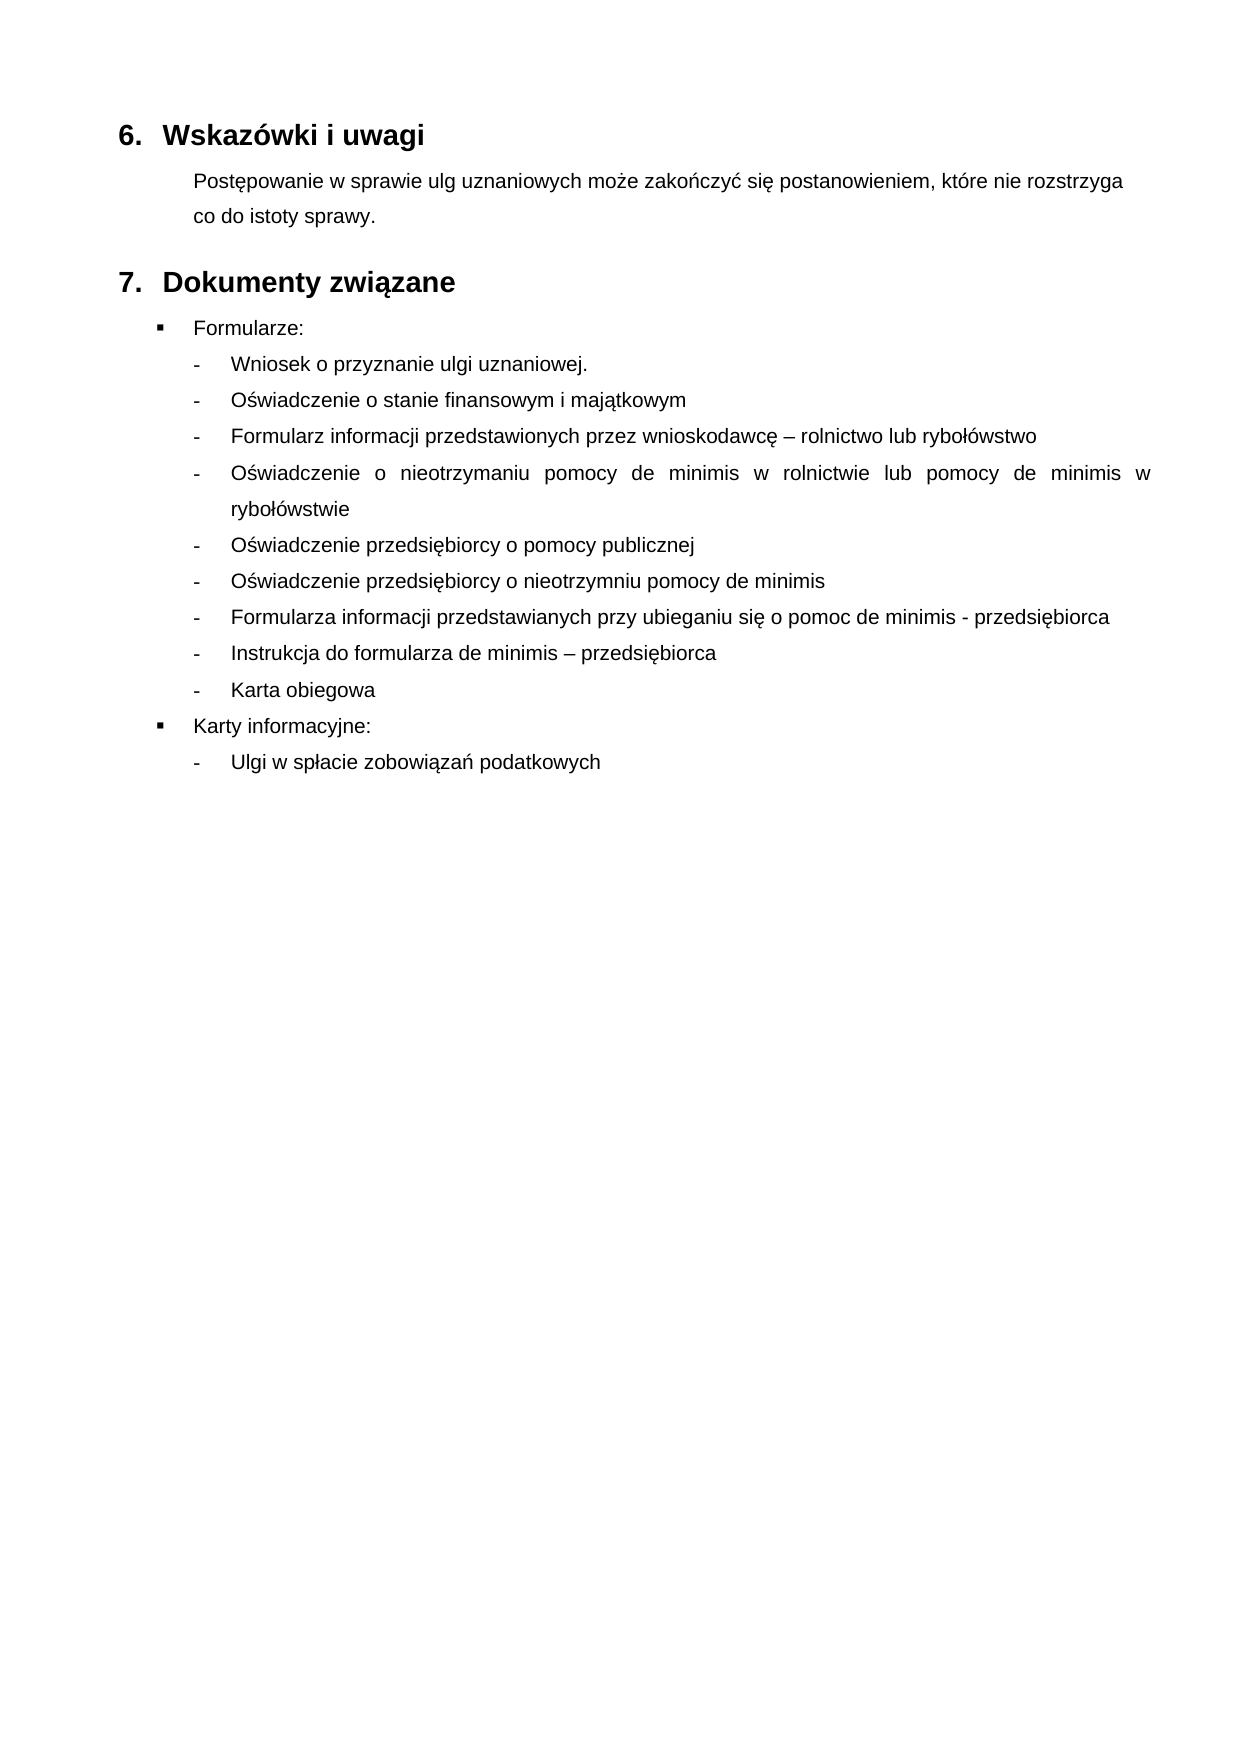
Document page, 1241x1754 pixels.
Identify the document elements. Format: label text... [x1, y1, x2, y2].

list Oświadczenie o nieotrzymaniu pomocy de minimis w rolnictwie lub pomocy de minimis w rybołówstwie [193, 460, 1152, 521]
list Wniosek o przyznanie ulgi uznaniowej. [193, 352, 1152, 376]
list Formularza informacji przedstawianych przy ubieganiu się o pomoc de minimis - przedsiębiorca [193, 605, 1152, 629]
subtitle Dokumenty związane [118, 265, 1152, 299]
list Formularz informacji przedstawionych przez wnioskodawcę – rolnictwo lub rybołówstwo [193, 424, 1152, 448]
text Postępowanie w sprawie ulg uznaniowych może zakończyć się postanowieniem, które nie rozstrzyga [118, 168, 1152, 192]
list Instrukcja do formularza de minimis – przedsiębiorca [193, 641, 1152, 665]
list Karty informacyjne: [155, 714, 1152, 738]
list Oświadczenie przedsiębiorcy o pomocy publicznej [193, 532, 1152, 557]
list Oświadczenie o stanie finansowym i majątkowym [193, 388, 1152, 412]
list Formularze: [155, 316, 1152, 340]
text co do istoty sprawy. [118, 204, 1152, 228]
list Oświadczenie przedsiębiorcy o nieotrzymniu pomocy de minimis [193, 569, 1152, 593]
subtitle Wskazówki i uwagi [118, 118, 1152, 152]
list Karta obiegowa [193, 677, 1152, 702]
list Ulgi w spłacie zobowiązań podatkowych [193, 750, 1152, 774]
